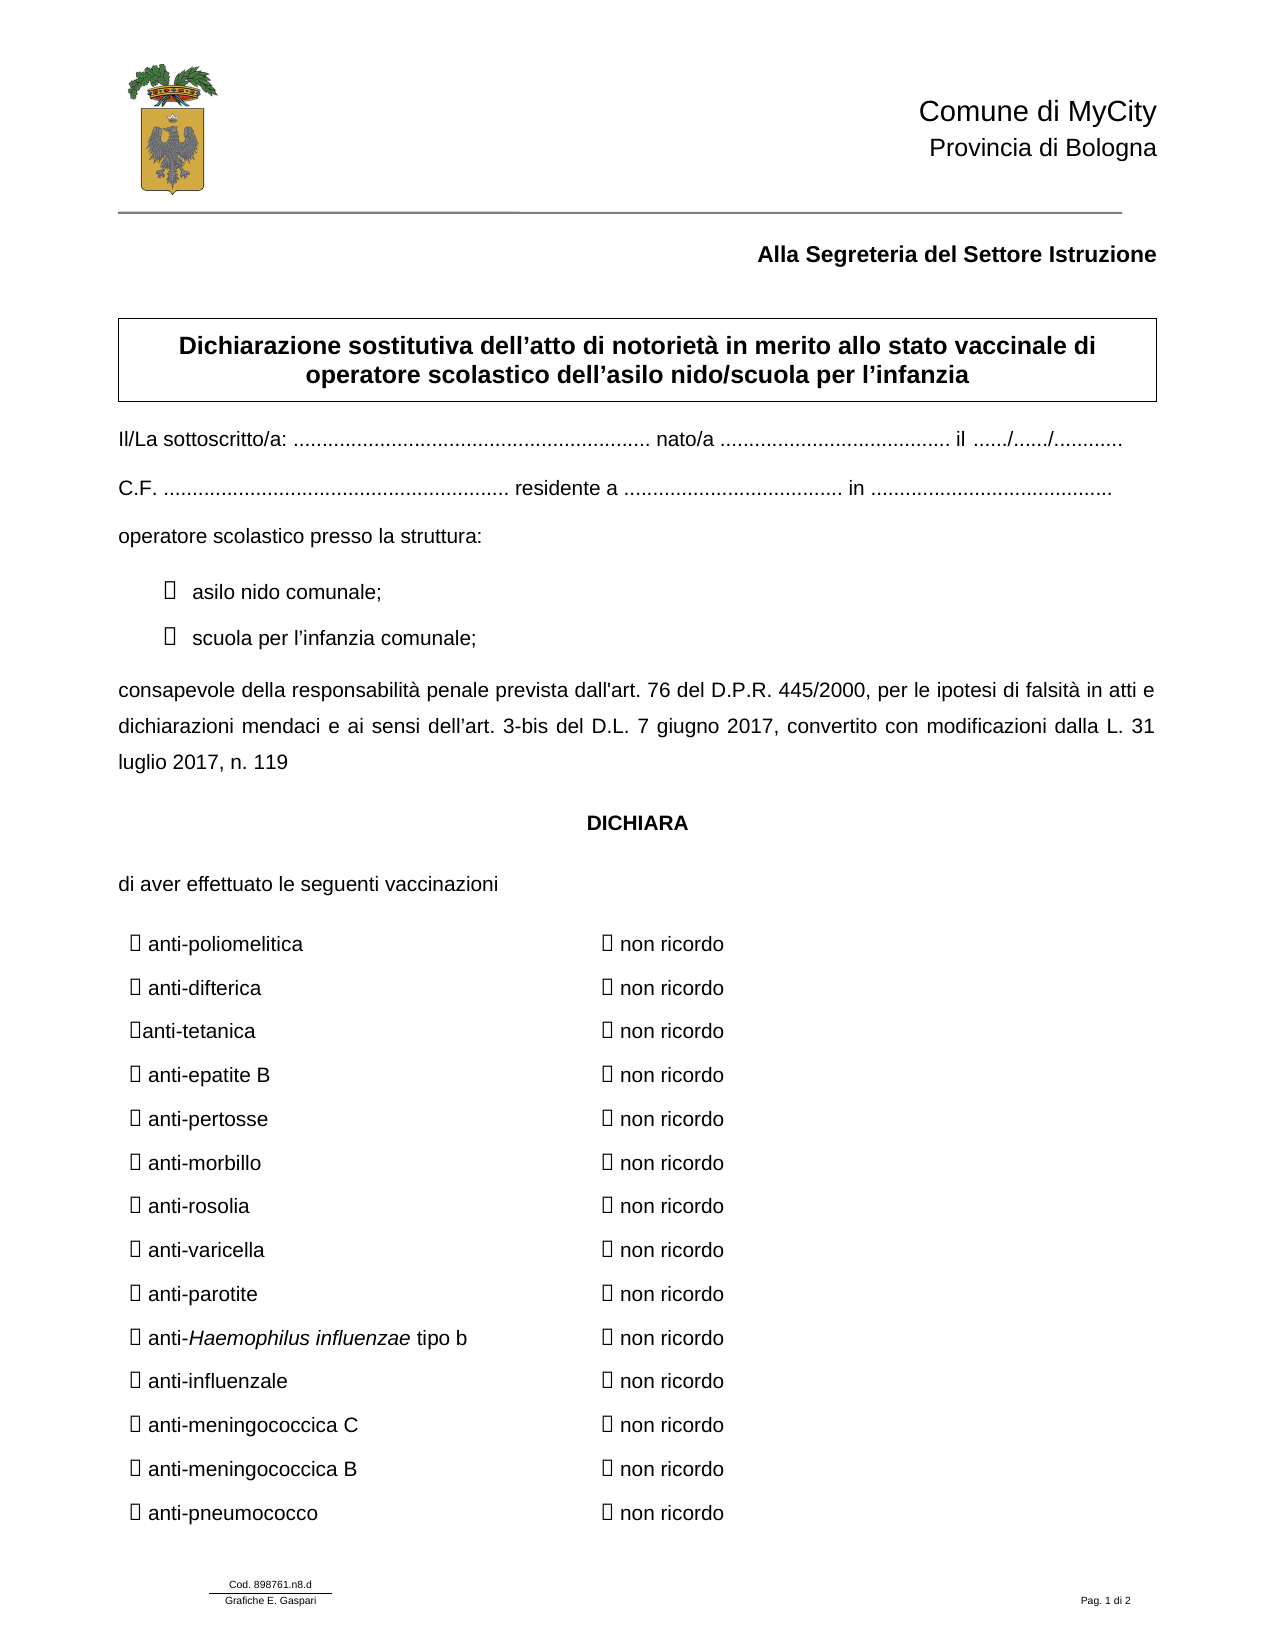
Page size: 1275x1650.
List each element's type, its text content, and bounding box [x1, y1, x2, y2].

text Il/La sottoscritto/a: .............................................................. nato/a ........................................ il ....../....../............ [118, 427, 1157, 451]
table_cell  non ricordo [589, 964, 1156, 1008]
table_cell  non ricordo [589, 1489, 1156, 1533]
table_cell  non ricordo [589, 1271, 1156, 1314]
table_cell  anti-difterica [117, 964, 589, 1008]
table_header  non ricordo [589, 921, 1156, 964]
table_cell  anti-meningococcica C [117, 1402, 589, 1446]
table_cell  non ricordo [589, 1052, 1156, 1096]
table_cell  anti-pertosse [117, 1096, 589, 1139]
table_header  anti-poliomelitica [117, 921, 589, 964]
table_cell  non ricordo [589, 1139, 1156, 1183]
text Comune di MyCity [224, 94, 1157, 128]
table_header Dichiarazione sostitutiva dell’atto di notorietà in merito allo stato vaccinale di operatore scolastico dell’asilo nido/scuola per l’infanzia [119, 319, 1156, 401]
table_cell  anti-rosolia [117, 1183, 589, 1227]
text DICHIARA [118, 811, 1157, 835]
table_cell  non ricordo [589, 1183, 1156, 1227]
table_cell  anti-varicella [117, 1227, 589, 1271]
table_cell anti-tetanica [117, 1008, 589, 1052]
text operatore scolastico presso la struttura: [118, 524, 1157, 548]
table_cell  non ricordo [589, 1227, 1156, 1271]
table_cell  anti-meningococcica B [117, 1446, 589, 1489]
text C.F. ............................................................ residente a ...................................... in .......................................... [118, 475, 1157, 499]
text Provincia di Bologna [224, 133, 1157, 162]
table_cell  anti-Haemophilus influenzae tipo b [117, 1314, 589, 1358]
table_cell  anti-morbillo [117, 1139, 589, 1183]
table_cell  non ricordo [589, 1402, 1156, 1446]
table_cell  anti-influenzale [117, 1358, 589, 1402]
text  scuola per l’infanzia comunale; [162, 619, 1157, 653]
table_cell  non ricordo [589, 1008, 1156, 1052]
table_cell  non ricordo [589, 1358, 1156, 1402]
table_cell  anti-epatite B [117, 1052, 589, 1096]
table_cell  non ricordo [589, 1446, 1156, 1489]
text  asilo nido comunale; [162, 572, 1157, 606]
picture [122, 64, 224, 195]
text Alla Segreteria del Settore Istruzione [118, 241, 1157, 267]
table_cell  anti-parotite [117, 1271, 589, 1314]
table_cell  anti-pneumococco [117, 1489, 589, 1533]
table_cell  non ricordo [589, 1096, 1156, 1139]
text consapevole della responsabilità penale prevista dall'art. 76 del D.P.R. 445/2000, per le ipotesi di falsità in atti e dichiarazioni mendaci e ai sensi dell’art. 3-bis del D.L. 7 giugno 2017, convertito con modificazioni dalla L. 31 luglio 2017, n. 119 [118, 678, 1157, 774]
text di aver effettuato le seguenti vaccinazioni [118, 872, 1157, 896]
table_cell  non ricordo [589, 1314, 1156, 1358]
